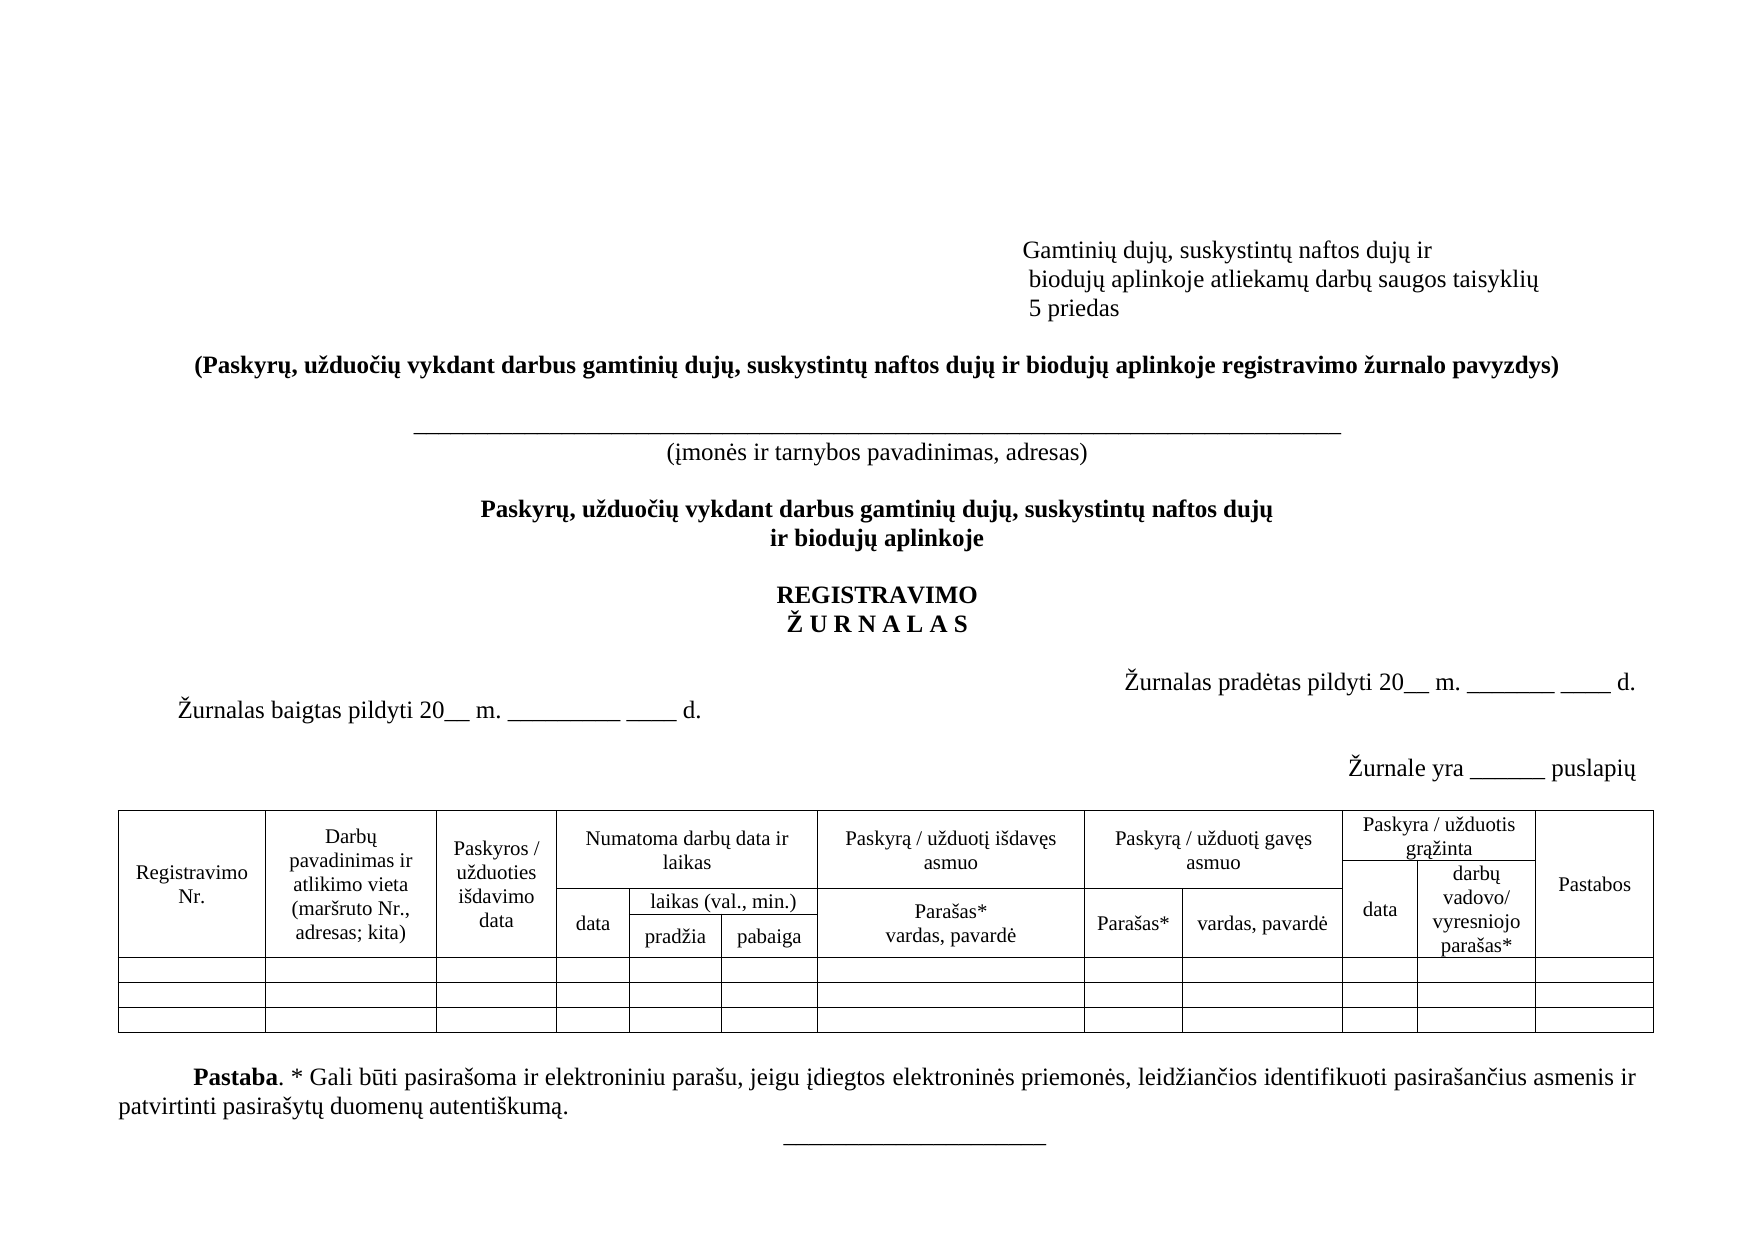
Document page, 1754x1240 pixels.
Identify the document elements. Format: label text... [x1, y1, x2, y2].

table_cell [119, 1008, 265, 1032]
text _____________________ [118, 1119, 1636, 1148]
table_header Numatoma darbų data ir laikas [557, 811, 817, 888]
table_cell [119, 958, 265, 982]
table_cell data [1343, 861, 1417, 957]
table_cell [1183, 983, 1342, 1007]
table_header Darbų pavadinimas ir atlikimo vieta (maršruto Nr., adresas; kita) [266, 811, 436, 957]
text Žurnalas baigtas pildyti 20__ m. _________ ____ d. [118, 695, 1636, 724]
table_cell [722, 958, 817, 982]
text 5 priedas [118, 293, 1636, 322]
table_cell vardas, pavardė [1183, 889, 1342, 957]
table_cell [722, 1008, 817, 1032]
text Paskyrų, užduočių vykdant darbus gamtinių dujų, suskystintų naftos dujų [118, 494, 1636, 523]
table_cell Parašas* vardas, pavardė [818, 889, 1084, 957]
text biodujų aplinkoje atliekamų darbų saugos taisyklių [118, 264, 1636, 293]
table_cell [722, 983, 817, 1007]
table_cell [1085, 1008, 1182, 1032]
table_cell [1536, 1008, 1653, 1032]
text Gamtinių dujų, suskystintų naftos dujų ir [118, 235, 1636, 264]
table_header Paskyra / užduotis grąžinta [1343, 811, 1535, 859]
table_cell [1085, 958, 1182, 982]
text Žurnale yra ______ puslapių [118, 753, 1636, 782]
table_header Registravimo Nr. [119, 811, 265, 957]
table_cell [818, 958, 1084, 982]
table_cell [437, 983, 556, 1007]
table_cell darbų vadovo/ vyresniojo parašas* [1418, 861, 1535, 957]
table_cell pradžia [630, 915, 721, 957]
table_cell [1183, 1008, 1342, 1032]
table_cell [818, 983, 1084, 1007]
table_header Paskyros / užduoties išdavimo data [437, 811, 556, 957]
table_cell [1085, 983, 1182, 1007]
table_cell [1418, 1008, 1535, 1032]
table_cell [1418, 983, 1535, 1007]
text Ž U R N A L A S [118, 609, 1636, 638]
table_cell [630, 958, 721, 982]
text Pastaba. * Gali būti pasirašoma ir elektroniniu parašu, jeigu įdiegtos elektroninės priemonės, leidžiančios identifikuoti pasirašančius asmenis ir patvirtinti pasirašytų duomenų autentiškumą. [118, 1062, 1636, 1119]
table_cell [119, 983, 265, 1007]
text REGISTRAVIMO [118, 580, 1636, 609]
table_cell [1418, 958, 1535, 982]
text _ [118, 408, 1636, 437]
table_cell [1536, 958, 1653, 982]
table_cell laikas (val., min.) [630, 889, 817, 913]
table_header Paskyrą / užduotį išdavęs asmuo [818, 811, 1084, 888]
table_cell [266, 1008, 436, 1032]
table_header Paskyrą / užduotį gavęs asmuo [1085, 811, 1342, 888]
text ir biodujų aplinkoje [118, 523, 1636, 552]
table_cell [1343, 983, 1417, 1007]
table_cell [630, 1008, 721, 1032]
table_cell [266, 983, 436, 1007]
table_cell [1343, 958, 1417, 982]
text (įmonės ir tarnybos pavadinimas, adresas) [118, 437, 1636, 465]
table_cell [437, 958, 556, 982]
text (Paskyrų, užduočių vykdant darbus gamtinių dujų, suskystintų naftos dujų ir biodujų aplinkoje registravimo žurnalo pavyzdys) [118, 350, 1636, 379]
table_cell [1183, 958, 1342, 982]
table_cell [437, 1008, 556, 1032]
table_cell [557, 1008, 629, 1032]
table_cell [818, 1008, 1084, 1032]
table_cell Parašas* [1085, 889, 1182, 957]
table_cell [557, 958, 629, 982]
text Žurnalas pradėtas pildyti 20__ m. _______ ____ d. [118, 667, 1636, 695]
table_cell pabaiga [722, 915, 817, 957]
table_header Pastabos [1536, 811, 1653, 957]
table_cell data [557, 889, 629, 957]
table_cell [557, 983, 629, 1007]
table_cell [1343, 1008, 1417, 1032]
table_cell [266, 958, 436, 982]
table_cell [1536, 983, 1653, 1007]
table_cell [630, 983, 721, 1007]
